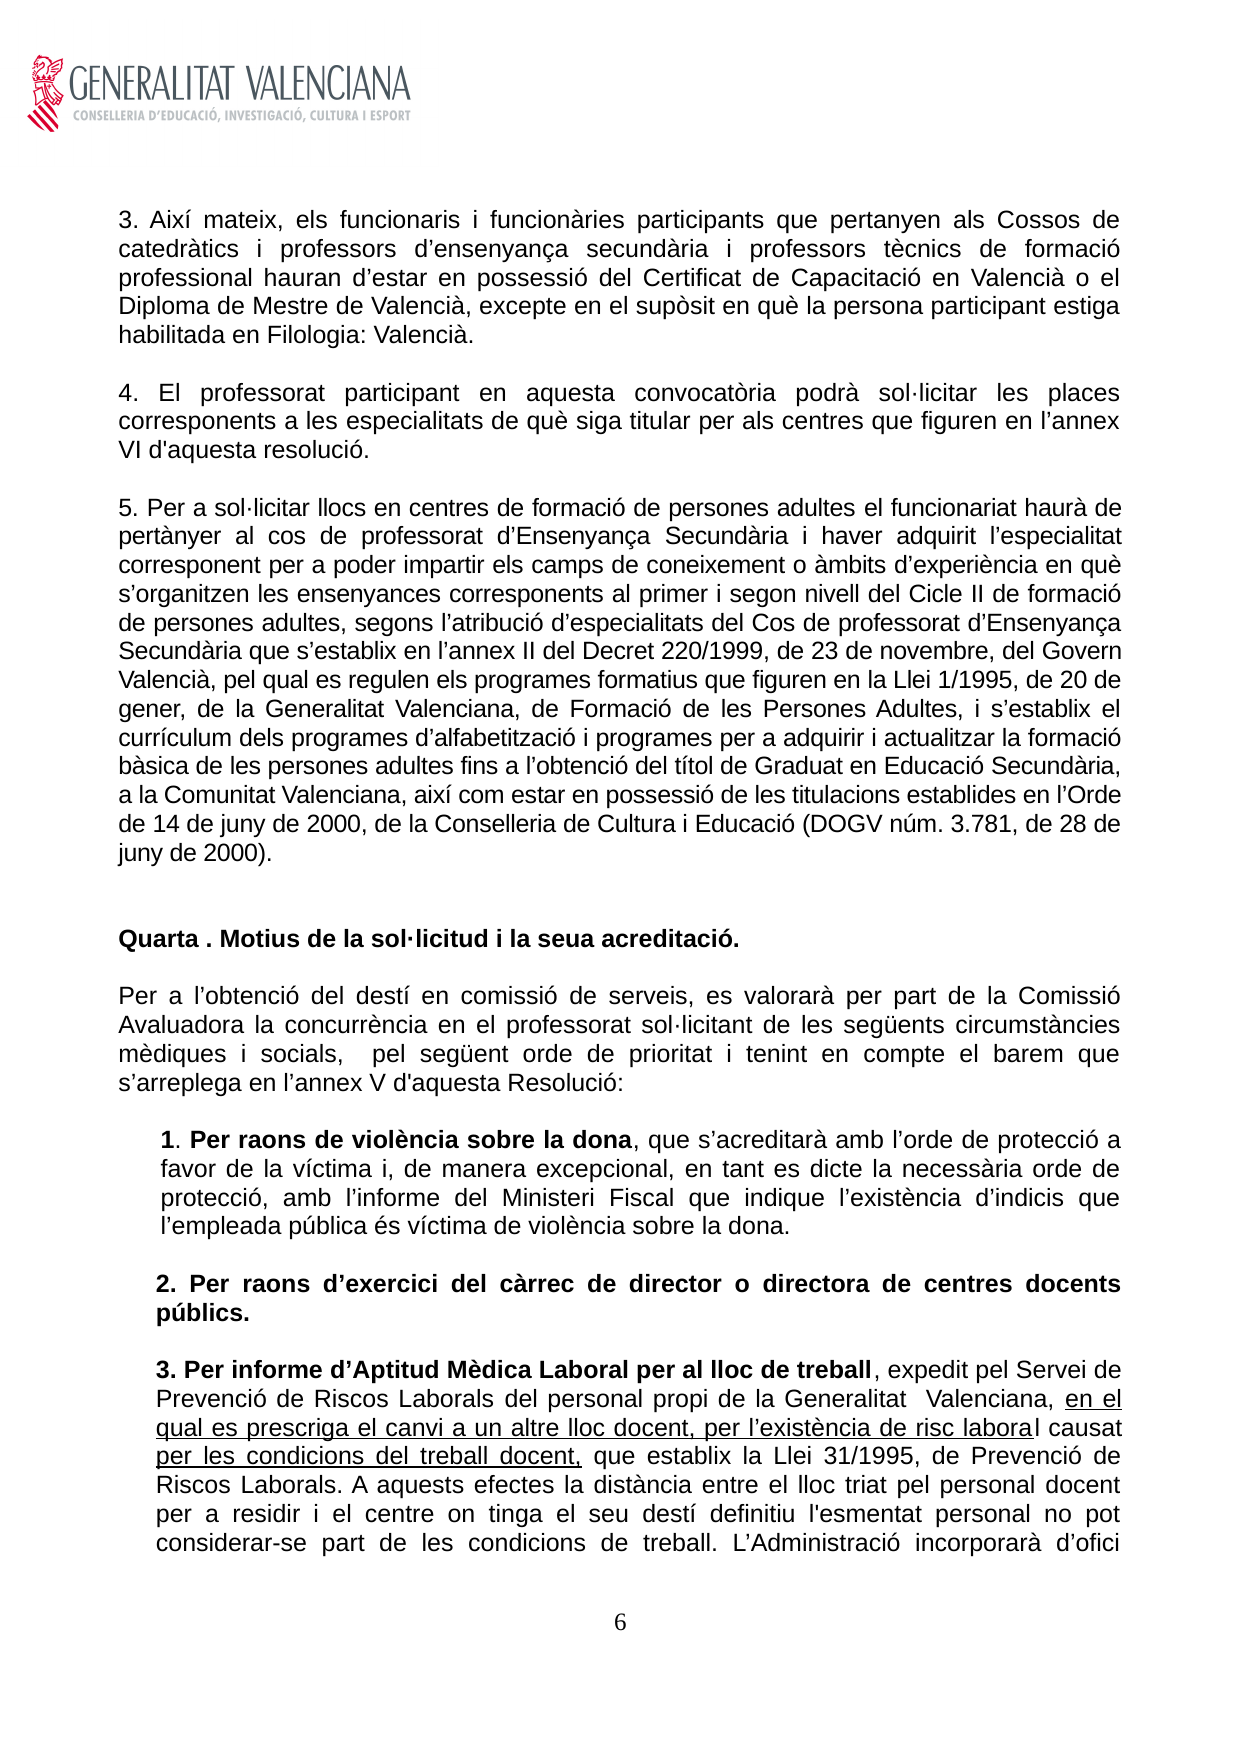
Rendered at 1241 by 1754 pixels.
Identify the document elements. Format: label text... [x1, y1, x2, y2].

list 2. Per raons d’exercici del càrrec de director o directora de centres docents públics. [118, 1269, 1122, 1326]
text 5. Per a sol·licitar llocs en centres de formació de persones adultes el funcionariat haurà de pertànyer al cos de professorat d’Ensenyança Secundària i haver adquirit l’especialitat corresponent per a poder impartir els camps de coneixement o àmbits d’experiència en què s’organitzen les ensenyances corresponents al primer i segon nivell del Cicle II de formació de persones adultes, segons l’atribució d’especialitats del Cos de professorat d’Ensenyança Secundària que s’establix en l’annex II del Decret 220/1999, de 23 de novembre, del Govern Valencià, pel qual es regulen els programes formatius que figuren en la Llei 1/1995, de 20 de gener, de la Generalitat Valenciana, de Formació de les Persones Adultes, i s’establix el currículum dels programes d’alfabetització i programes per a adquirir i actualitzar la formació bàsica de les persones adultes fins a l’obtenció del títol de Graduat en Educació Secundària, a la Comunitat Valenciana, així com estar en possessió de les titulacions establides en l’Orde de 14 de juny de 2000, de la Conselleria de Cultura i Educació (DOGV núm. 3.781, de 28 de juny de 2000). [118, 493, 1122, 866]
text 4. El professorat participant en aquesta convocatòria podrà sol·licitar les places corresponents a les especialitats de què siga titular per als centres que figuren en l’annex VI d'aquesta resolució. [118, 378, 1122, 464]
picture [0, 19, 439, 167]
text Per a l’obtenció del destí en comissió de serveis, es valorarà per part de la Comissió Avaluadora la concurrència en el professorat sol·licitant de les següents circumstàncies mèdiques i socials, pel següent orde de prioritat i tenint en compte el barem que s’arreplega en l’annex V d'aquesta Resolució: [118, 981, 1122, 1096]
text 3. Així mateix, els funcionaris i funcionàries participants que pertanyen als Cossos de catedràtics i professors d’ensenyança secundària i professors tècnics de formació professional hauran d’estar en possessió del Certificat de Capacitació en Valencià o el Diploma de Mestre de Valencià, excepte en el supòsit en què la persona participant estiga habilitada en Filologia: Valencià. [118, 205, 1122, 349]
text Quarta . Motius de la sol·licitud i la seua acreditació. [118, 924, 1122, 953]
list 1. Per raons de violència sobre la dona, que s’acreditarà amb l’orde de protecció a favor de la víctima i, de manera excepcional, en tant es dicte la necessària orde de protecció, amb l’informe del Ministeri Fiscal que indique l’existència d’indicis que l’empleada pública és víctima de violència sobre la dona. [160, 1125, 1122, 1240]
list 3. Per informe d’Aptitud Mèdica Laboral per al lloc de treball, expedit pel Servei de Prevenció de Riscos Laborals del personal propi de la Generalitat Valenciana, en el qual es prescriga el canvi a un altre lloc docent, per l’existència de risc laboral causat per les condicions del treball docent, que establix la Llei 31/1995, de Prevenció de Riscos Laborals. A aquests efectes la distància entre el lloc triat pel personal docent per a residir i el centre on tinga el seu destí definitiu l'esmentat personal no pot considerar-se part de les condicions de treball. L’Administració incorporarà d’ofici [118, 1355, 1122, 1556]
